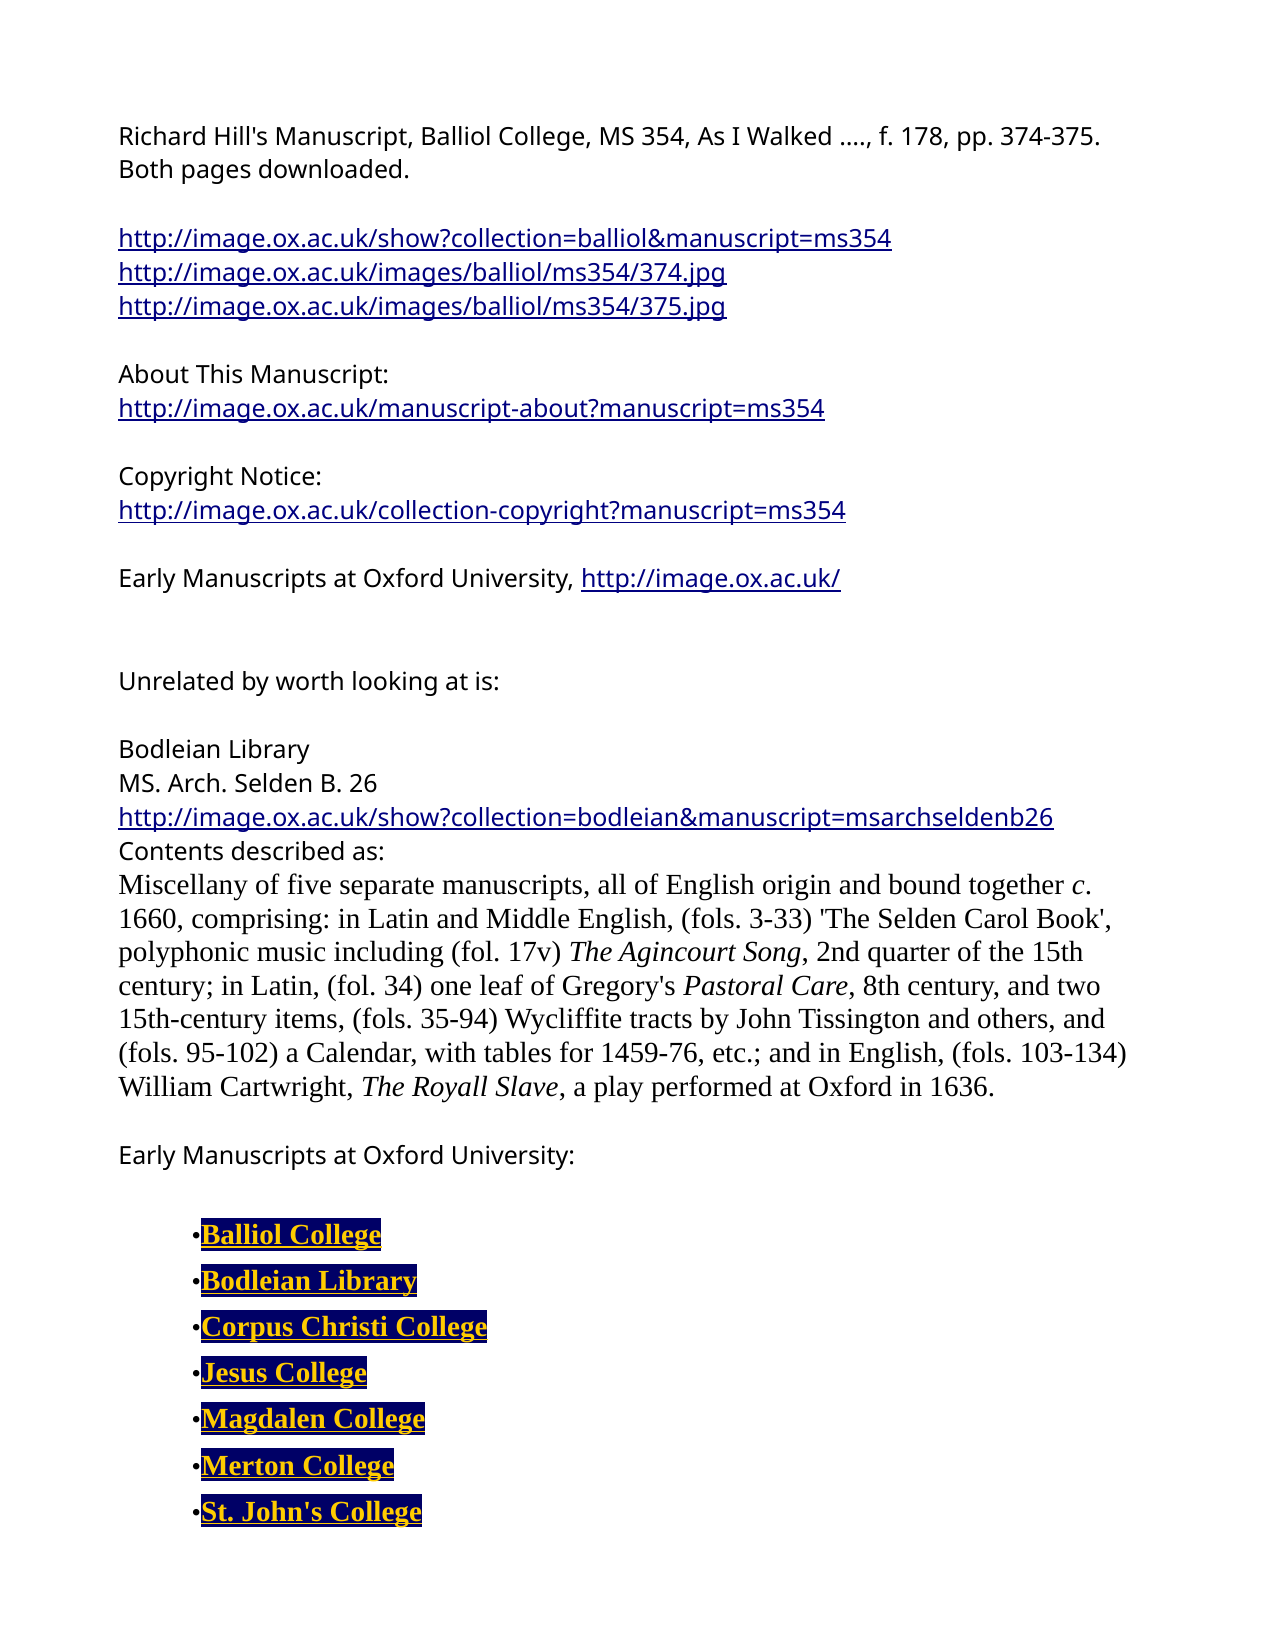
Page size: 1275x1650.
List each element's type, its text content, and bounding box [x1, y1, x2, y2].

text Unrelated by worth looking at is: [118, 663, 1157, 697]
text Copyright Notice: [118, 459, 1157, 493]
text http://image.ox.ac.uk/show?collection=balliol&manuscript=ms354 [118, 220, 1157, 254]
text http://image.ox.ac.uk/manuscript-about?manuscript=ms354 [118, 391, 1157, 425]
text Richard Hill's Manuscript, Balliol College, MS 354, As I Walked …., f. 178, pp. 374-375. [118, 118, 1157, 152]
list St. John's College [118, 1494, 1157, 1527]
text http://image.ox.ac.uk/collection-copyright?manuscript=ms354 [118, 493, 1157, 527]
list Bodleian Library [118, 1263, 1157, 1297]
list Balliol College [118, 1217, 1157, 1251]
text Bodleian Library [118, 731, 1157, 765]
text MS. Arch. Selden B. 26 [118, 765, 1157, 799]
text list manuscripts by collection: [118, 1171, 1157, 1205]
list Corpus Christi College [118, 1309, 1157, 1343]
text http://image.ox.ac.uk/images/balliol/ms354/374.jpg [118, 254, 1157, 288]
text Both pages downloaded. [118, 152, 1157, 186]
list Magdalen College [118, 1402, 1157, 1435]
text Contents described as: [118, 833, 1157, 867]
text Early Manuscripts at Oxford University: [118, 1137, 1157, 1171]
list Merton College [118, 1448, 1157, 1481]
text About This Manuscript: [118, 357, 1157, 391]
text Miscellany of five separate manuscripts, all of English origin and bound together c. 1660, comprising: in Latin and Middle English, (fols. 3-33) 'The Selden Carol Book', polyphonic music including (fol. 17v) The Agincourt Song, 2nd quarter of the 15th century; in Latin, (fol. 34) one leaf of Gregory's Pastoral Care, 8th century, and two 15th-century items, (fols. 35-94) Wycliffite tracts by John Tissington and others, and (fols. 95-102) a Calendar, with tables for 1459-76, etc.; and in English, (fols. 103-134) William Cartwright, The Royall Slave, a play performed at Oxford in 1636. [118, 867, 1157, 1103]
text http://image.ox.ac.uk/images/balliol/ms354/375.jpg [118, 288, 1157, 322]
list Jesus College [118, 1356, 1157, 1389]
text http://image.ox.ac.uk/show?collection=bodleian&manuscript=msarchseldenb26 [118, 799, 1157, 833]
text Early Manuscripts at Oxford University, http://image.ox.ac.uk/ [118, 561, 1157, 595]
